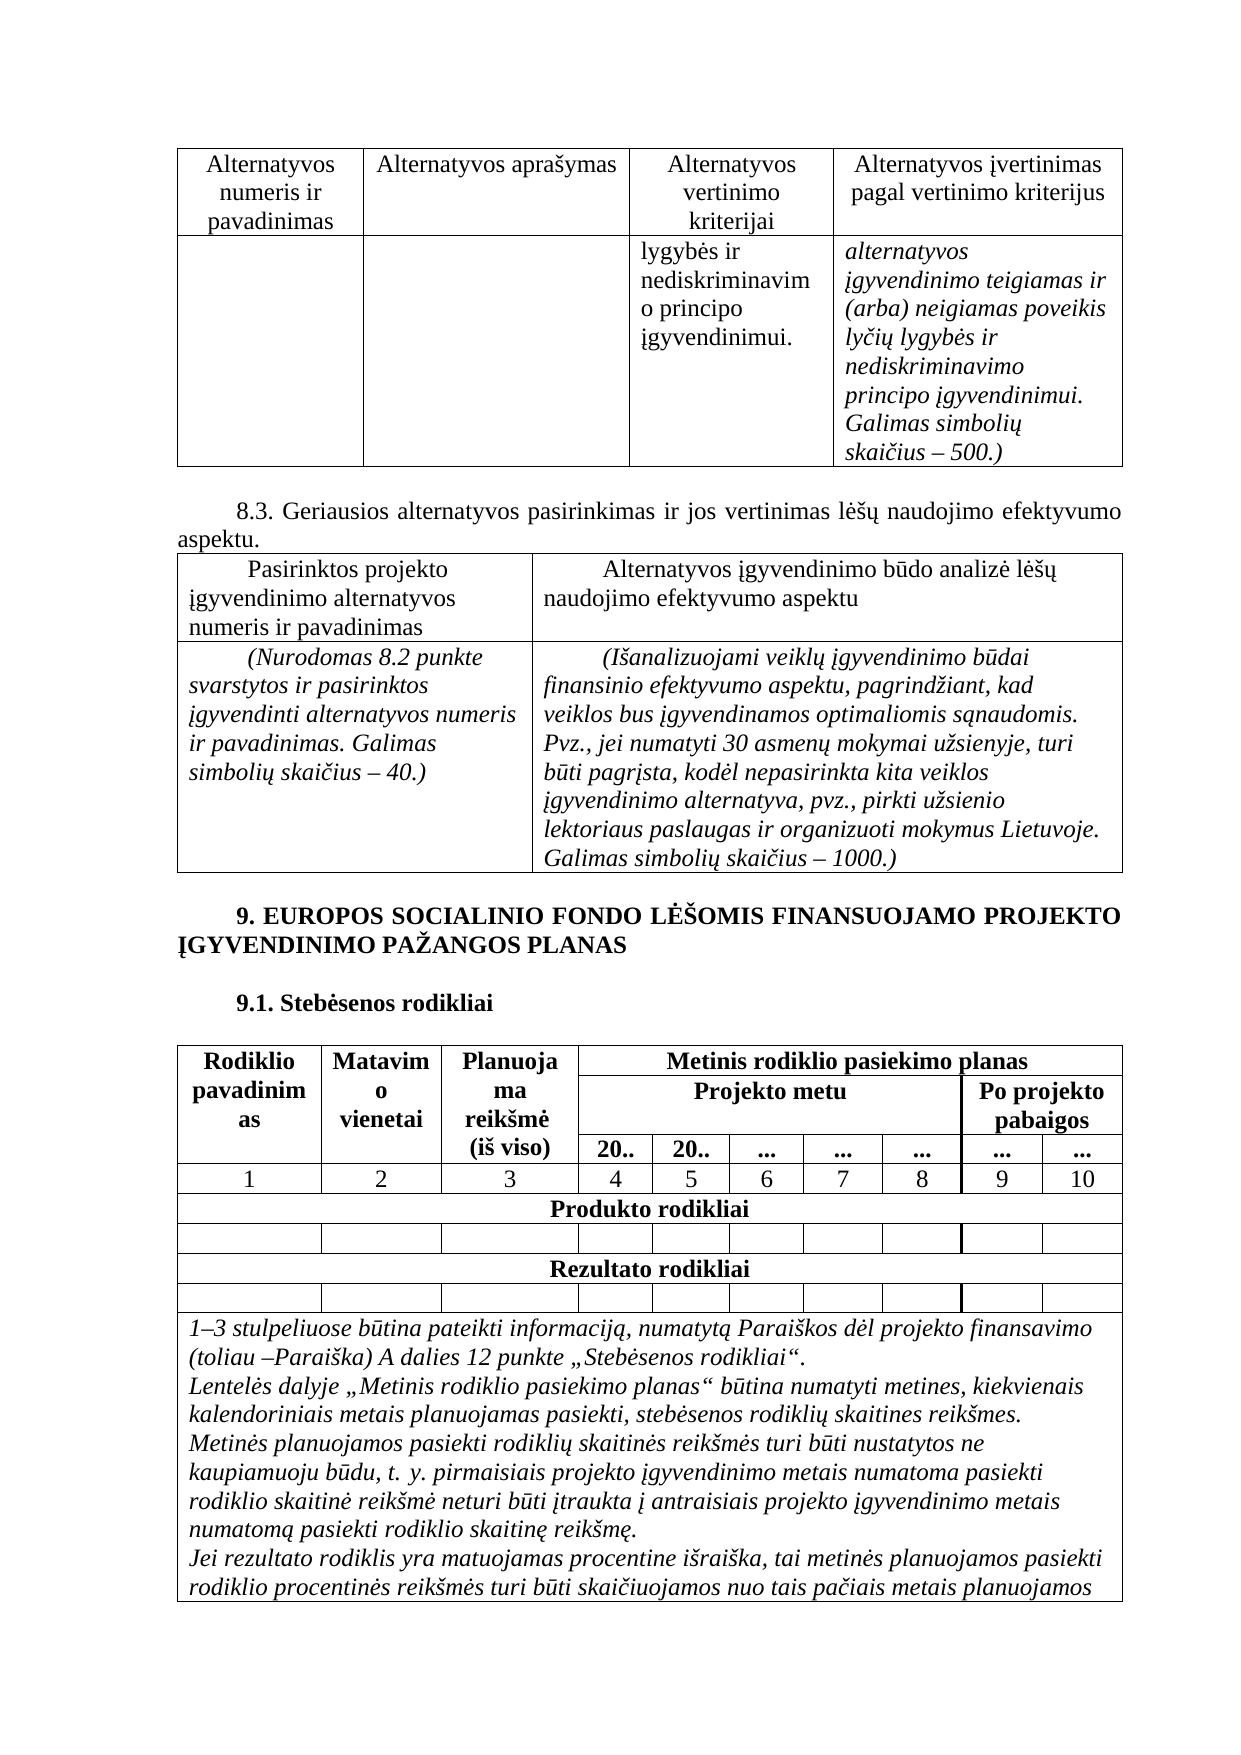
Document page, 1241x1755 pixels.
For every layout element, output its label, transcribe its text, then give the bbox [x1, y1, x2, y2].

table_header Alternatyvos įgyvendinimo būdo analizė lėšų naudojimo efektyvumo aspektu [533, 554, 1122, 641]
text 9.1. Stebėsenos rodikliai [177, 988, 1122, 1016]
table_cell ... [1043, 1135, 1122, 1163]
table_cell ... [730, 1135, 803, 1163]
table_cell [579, 1284, 652, 1312]
text 9. EUROPOS SOCIALINIO FONDO LĖŠOMIS FINANSUOJAMO PROJEKTO ĮGYVENDINIMO PAŽANGOS PLANAS [177, 901, 1122, 959]
table_cell [883, 1224, 960, 1253]
table_cell [579, 1224, 652, 1253]
table_cell [804, 1284, 882, 1312]
table_cell 20.. [653, 1135, 729, 1163]
table_cell 1–3 stulpeliuose būtina pateikti informaciją, numatytą Paraiškos dėl projekto finansavimo (toliau –Paraiška) A dalies 12 punkte „Stebėsenos rodikliai“. Lentelės dalyje „Metinis rodiklio pasiekimo planas“ būtina numatyti metines, kiekvienais kalendoriniais metais planuojamas pasiekti, stebėsenos rodiklių skaitines reikšmes. Metinės planuojamos pasiekti rodiklių skaitinės reikšmės turi būti nustatytos ne kaupiamuoju būdu, t. y. pirmaisiais projekto įgyvendinimo metais numatoma pasiekti rodiklio skaitinė reikšmė neturi būti įtraukta į antraisiais projekto įgyvendinimo metais numatomą pasiekti rodiklio skaitinę reikšmę. Jei rezultato rodiklis yra matuojamas procentine išraiška, tai metinės planuojamos pasiekti rodiklio procentinės reikšmės turi būti skaičiuojamos nuo tais pačiais metais planuojamos [178, 1313, 1122, 1601]
table_cell [653, 1224, 729, 1253]
table_cell [178, 1284, 321, 1312]
table_cell 7 [804, 1164, 882, 1193]
table_cell [804, 1224, 882, 1253]
table_cell 8 [883, 1164, 960, 1193]
table_header Alternatyvos vertinimo kriterijai [630, 149, 833, 235]
table_cell [963, 1284, 1042, 1312]
table_header Metinis rodiklio pasiekimo planas [579, 1046, 1122, 1075]
table_cell Produkto rodikliai [178, 1194, 1122, 1223]
table_cell [322, 1284, 441, 1312]
table_cell Po projekto pabaigos [963, 1076, 1122, 1133]
table_cell ... [963, 1135, 1042, 1163]
table_cell [1043, 1224, 1122, 1253]
table_cell 20.. [579, 1135, 652, 1163]
table_cell alternatyvos įgyvendinimo teigiamas ir (arba) neigiamas poveikis lyčių lygybės ir nediskriminavimo principo įgyvendinimui. Galimas simbolių skaičius – 500.) [834, 236, 1122, 466]
table_cell lygybės ir nediskriminavimo principo įgyvendinimui. [630, 236, 833, 466]
table_cell [364, 236, 629, 466]
table_cell [963, 1224, 1042, 1253]
table_header Alternatyvos numeris ir pavadinimas [178, 149, 363, 235]
table_cell 2 [322, 1164, 441, 1193]
table_cell 4 [579, 1164, 652, 1193]
table_cell [730, 1284, 803, 1312]
table_cell [442, 1224, 578, 1253]
table_cell 10 [1043, 1164, 1122, 1193]
table_cell Projekto metu [579, 1076, 960, 1133]
table_cell [178, 1224, 321, 1253]
table_cell 6 [730, 1164, 803, 1193]
table_cell ... [804, 1135, 882, 1163]
table_cell 5 [653, 1164, 729, 1193]
table_cell [1043, 1284, 1122, 1312]
table_cell ... [883, 1135, 960, 1163]
table_cell [730, 1224, 803, 1253]
table_cell (Nurodomas 8.2 punkte svarstytos ir pasirinktos įgyvendinti alternatyvos numeris ir pavadinimas. Galimas simbolių skaičius – 40.) [178, 642, 532, 872]
table_cell [653, 1284, 729, 1312]
table_header Alternatyvos aprašymas [364, 149, 629, 235]
table_cell 1 [178, 1164, 321, 1193]
table_cell [442, 1284, 578, 1312]
table_cell [178, 236, 363, 466]
table_header Matavimo vienetai [322, 1046, 441, 1163]
table_cell (Išanalizuojami veiklų įgyvendinimo būdai finansinio efektyvumo aspektu, pagrindžiant, kad veiklos bus įgyvendinamos optimaliomis sąnaudomis. Pvz., jei numatyti 30 asmenų mokymai užsienyje, turi būti pagrįsta, kodėl nepasirinkta kita veiklos įgyvendinimo alternatyva, pvz., pirkti užsienio lektoriaus paslaugas ir organizuoti mokymus Lietuvoje. Galimas simbolių skaičius – 1000.) [533, 642, 1122, 872]
table_header Planuojama reikšmė (iš viso) [442, 1046, 578, 1163]
table_cell [322, 1224, 441, 1253]
table_header Pasirinktos projekto įgyvendinimo alternatyvos numeris ir pavadinimas [178, 554, 532, 641]
table_cell 9 [963, 1164, 1042, 1193]
table_cell 3 [442, 1164, 578, 1193]
table_cell [883, 1284, 960, 1312]
table_header Rodiklio pavadinimas [178, 1046, 321, 1163]
table_header Alternatyvos įvertinimas pagal vertinimo kriterijus [834, 149, 1122, 235]
text 8.3. Geriausios alternatyvos pasirinkimas ir jos vertinimas lėšų naudojimo efektyvumo aspektu. [177, 496, 1122, 553]
table_cell Rezultato rodikliai [178, 1254, 1122, 1282]
